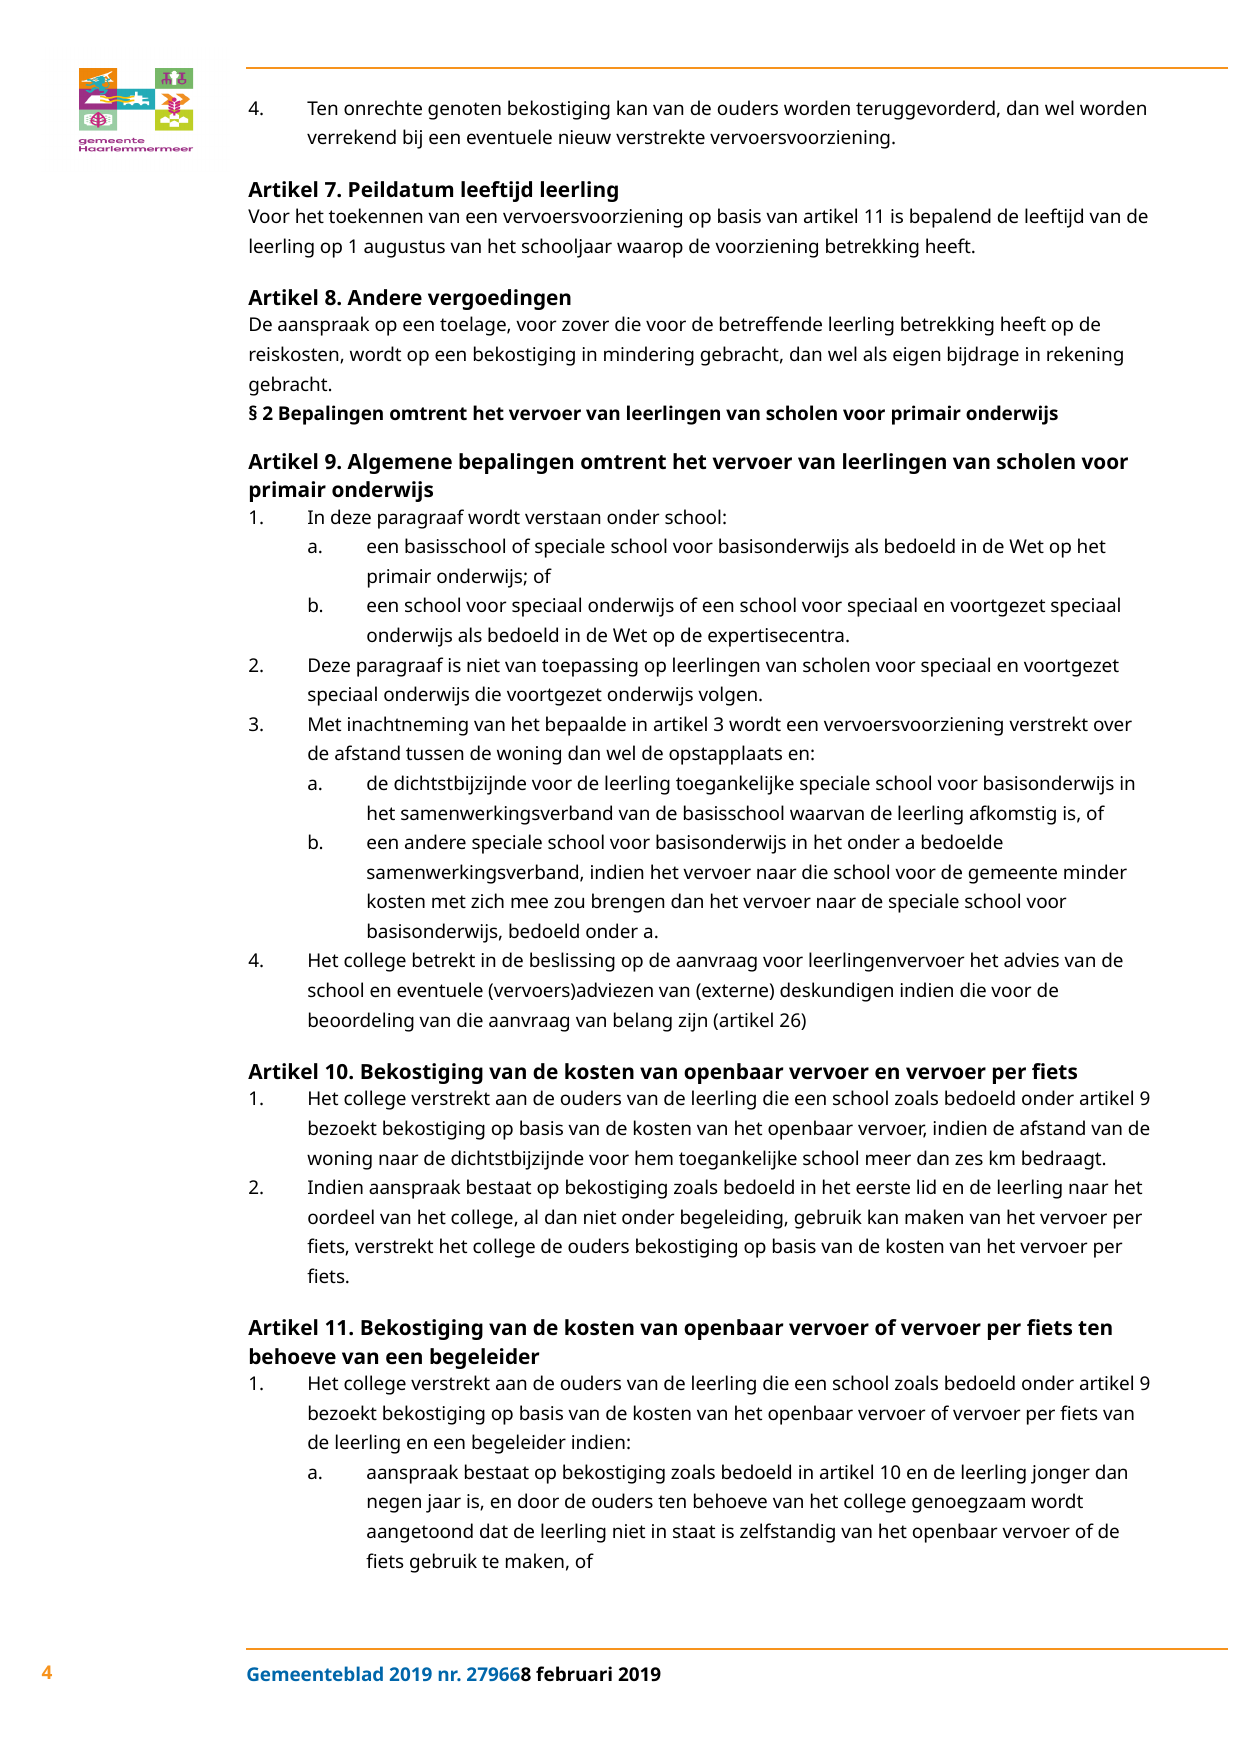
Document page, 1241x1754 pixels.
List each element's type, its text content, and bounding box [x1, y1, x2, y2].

list een school voor speciaal onderwijs of een school voor speciaal en voortgezet speciaal onderwijs als bedoeld in de Wet op de expertisecentra. [307, 593, 1152, 648]
list Het college verstrekt aan de ouders van de leerling die een school zoals bedoeld onder artikel 9 bezoekt bekostiging op basis van de kosten van het openbaar vervoer of vervoer per fiets van de leerling en een begeleider indien: [248, 1370, 1152, 1455]
text De aanspraak op een toelage, voor zover die voor de betreffende leerling betrekking heeft op de reiskosten, wordt op een bekostiging in mindering gebracht, dan wel als eigen bijdrage in rekening gebracht. [248, 312, 1152, 397]
text § 2 Bepalingen omtrent het vervoer van leerlingen van scholen voor primair onderwijs [248, 400, 1152, 426]
list Het college verstrekt aan de ouders van de leerling die een school zoals bedoeld onder artikel 9 bezoekt bekostiging op basis van de kosten van het openbaar vervoer, indien de afstand van de woning naar de dichtstbijzijnde voor hem toegankelijke school meer dan zes km bedraagt. [248, 1086, 1152, 1171]
list Deze paragraaf is niet van toepassing op leerlingen van scholen voor speciaal en voortgezet speciaal onderwijs die voortgezet onderwijs volgen. [248, 652, 1152, 707]
text Voor het toekennen van een vervoersvoorziening op basis van artikel 11 is bepalend de leeftijd van de leerling op 1 augustus van het schooljaar waarop de voorziening betrekking heeft. [248, 203, 1152, 258]
picture [41, 47, 231, 172]
text Artikel 8. Andere vergoedingen [248, 283, 1152, 312]
text Artikel 10. Bekostiging van de kosten van openbaar vervoer en vervoer per fiets [248, 1057, 1152, 1086]
list aanspraak bestaat op bekostiging zoals bedoeld in artikel 10 en de leerling jonger dan negen jaar is, en door de ouders ten behoeve van het college genoegzaam wordt aangetoond dat de leerling niet in staat is zelfstandig van het openbaar vervoer of de fiets gebruik te maken, of [307, 1459, 1152, 1574]
list de dichtstbijzijnde voor de leerling toegankelijke speciale school voor basisonderwijs in het samenwerkingsverband van de basisschool waarvan de leerling afkomstig is, of [307, 770, 1152, 825]
list Met inachtneming van het bepaalde in artikel 3 wordt een vervoersvoorziening verstrekt over de afstand tussen de woning dan wel de opstapplaats en: [248, 711, 1152, 766]
list Ten onrechte genoten bekostiging kan van de ouders worden teruggevorderd, dan wel worden verrekend bij een eventuele nieuw verstrekte vervoersvoorziening. [248, 95, 1152, 150]
text Artikel 11. Bekostiging van de kosten van openbaar vervoer of vervoer per fiets ten behoeve van een begeleider [248, 1313, 1152, 1370]
text Artikel 9. Algemene bepalingen omtrent het vervoer van leerlingen van scholen voor primair onderwijs [248, 447, 1152, 504]
list een basisschool of speciale school voor basisonderwijs als bedoeld in de Wet op het primair onderwijs; of [307, 533, 1152, 589]
text Artikel 7. Peildatum leeftijd leerling [248, 175, 1152, 203]
list een andere speciale school voor basisonderwijs in het onder a bedoelde samenwerkingsverband, indien het vervoer naar die school voor de gemeente minder kosten met zich mee zou brengen dan het vervoer naar de speciale school voor basisonderwijs, bedoeld onder a. [307, 829, 1152, 944]
list Het college betrekt in de beslissing op de aanvraag voor leerlingenvervoer het advies van de school en eventuele (vervoers)adviezen van (externe) deskundigen indien die voor de beoordeling van die aanvraag van belang zijn (artikel 26) [248, 948, 1152, 1032]
list In deze paragraaf wordt verstaan onder school: [248, 504, 1152, 529]
list Indien aanspraak bestaat op bekostiging zoals bedoeld in het eerste lid en de leerling naar het oordeel van het college, al dan niet onder begeleiding, gebruik kan maken van het vervoer per fiets, verstrekt het college de ouders bekostiging op basis van de kosten van het vervoer per fiets. [248, 1174, 1152, 1289]
